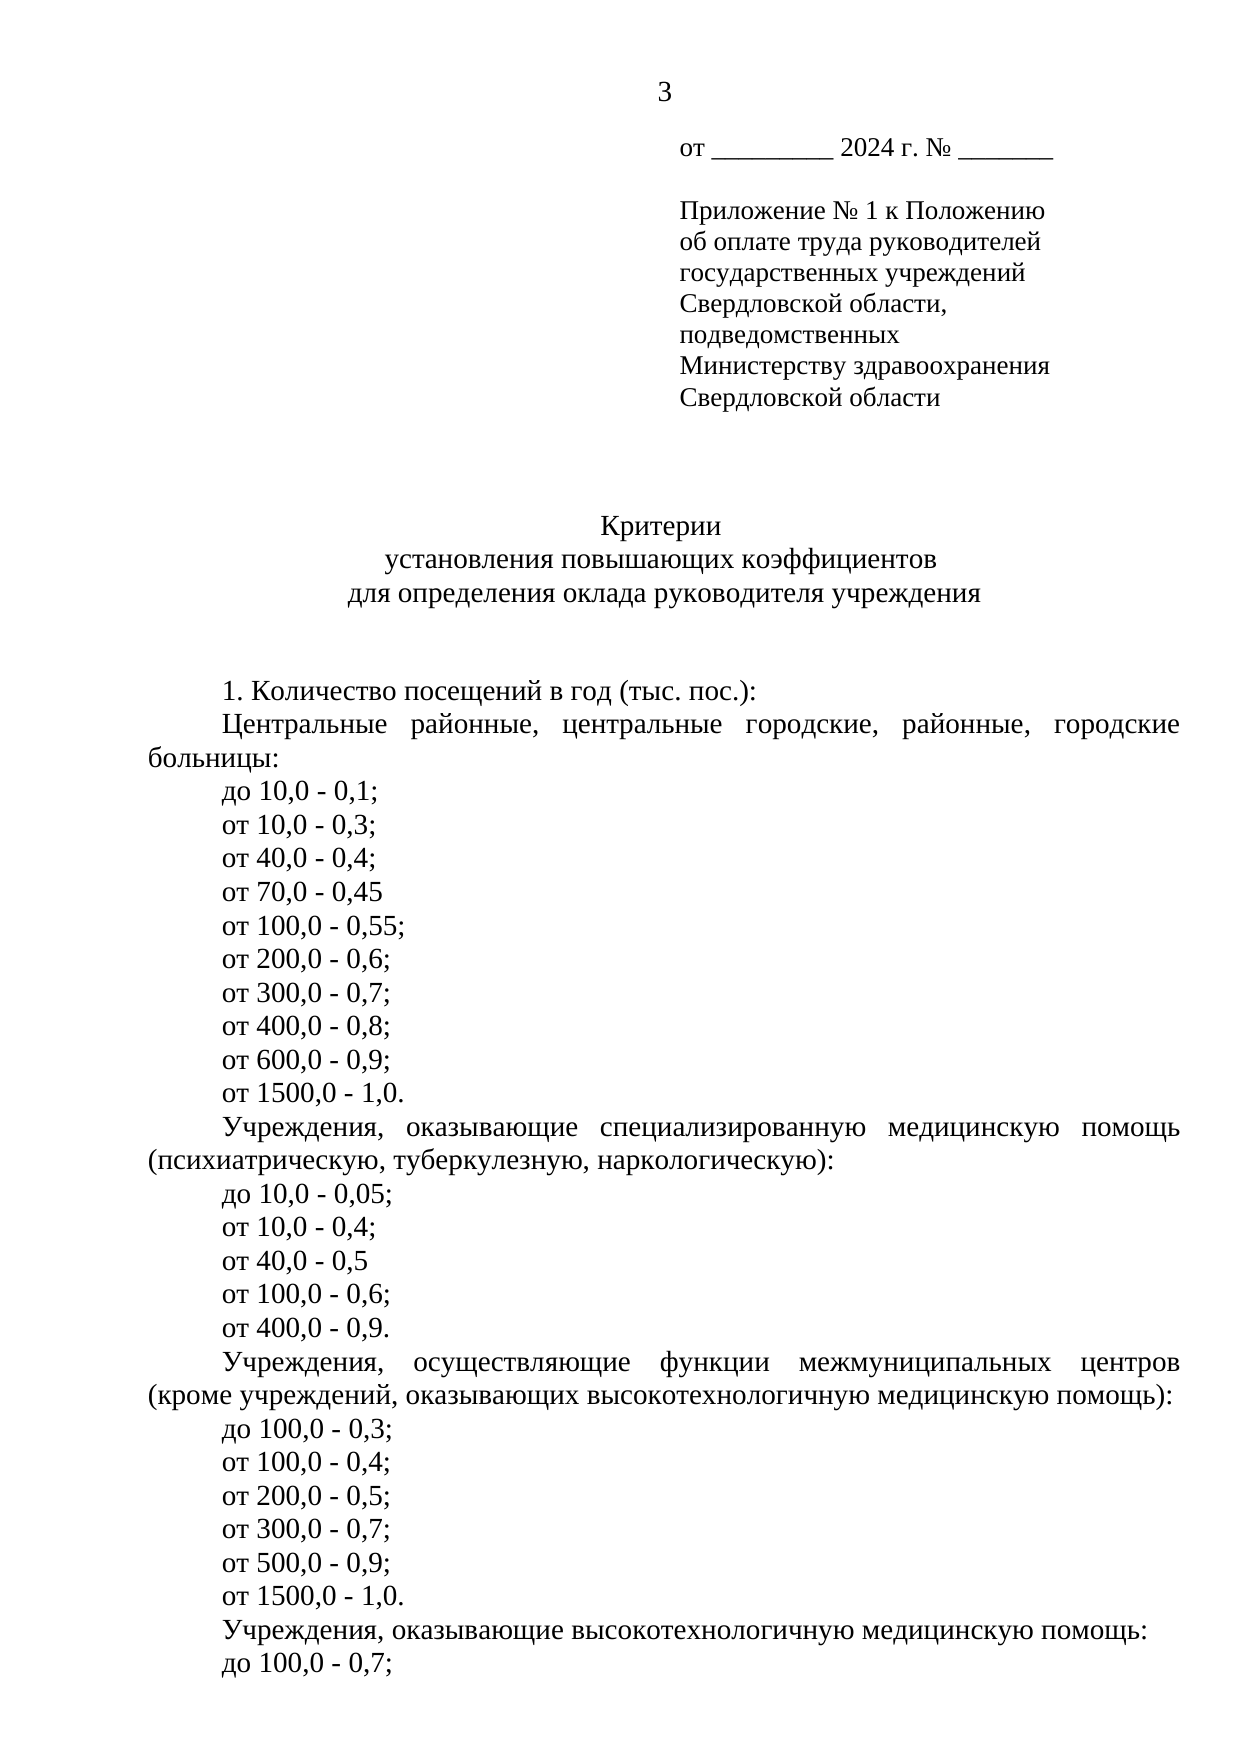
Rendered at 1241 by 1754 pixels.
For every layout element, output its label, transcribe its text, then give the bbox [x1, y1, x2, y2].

subtitle об оплате труда руководителей [679, 225, 1181, 256]
text от 100,0 - 0,55; [148, 908, 1181, 941]
text от 70,0 - 0,45 [148, 874, 1181, 908]
text от 100,0 - 0,6; [148, 1277, 1181, 1310]
subtitle Свердловской области, [679, 287, 1181, 318]
text Центральные районные, центральные городские, районные, городские больницы: [148, 706, 1181, 773]
text от 500,0 - 0,9; [148, 1545, 1181, 1578]
text 1. Количество посещений в год (тыс. пос.): [148, 673, 1181, 706]
text до 10,0 - 0,1; [148, 773, 1181, 807]
subtitle подведомственных [679, 318, 1181, 349]
text Учреждения, осуществляющие функции межмуниципальных центров (кроме учреждений, оказывающих высокотехнологичную медицинскую помощь): [148, 1344, 1181, 1411]
subtitle Свердловской области [679, 381, 1181, 412]
text до 100,0 - 0,3; [148, 1411, 1181, 1444]
text от 10,0 - 0,4; [148, 1209, 1181, 1243]
text от 600,0 - 0,9; [148, 1042, 1181, 1075]
text от 200,0 - 0,5; [148, 1478, 1181, 1511]
text от 200,0 - 0,6; [148, 941, 1181, 975]
text от 100,0 - 0,4; [148, 1444, 1181, 1478]
text от 1500,0 - 1,0. [148, 1578, 1181, 1612]
text от 1500,0 - 1,0. [148, 1075, 1181, 1109]
text от 400,0 - 0,8; [148, 1008, 1181, 1042]
text Критерии [148, 508, 1181, 541]
text до 100,0 - 0,7; [148, 1646, 1181, 1679]
text от 40,0 - 0,5 [148, 1243, 1181, 1277]
subtitle государственных учреждений [679, 256, 1181, 287]
text от 10,0 - 0,3; [148, 807, 1181, 841]
subtitle Министерству здравоохранения [679, 349, 1181, 381]
text от 40,0 - 0,4; [148, 841, 1181, 874]
text от 300,0 - 0,7; [148, 975, 1181, 1008]
text для определения оклада руководителя учреждения [148, 575, 1181, 608]
text Учреждения, оказывающие специализированную медицинскую помощь (психиатрическую, туберкулезную, наркологическую): [148, 1109, 1181, 1176]
text установления повышающих коэффициентов [148, 541, 1181, 575]
subtitle Приложение № 1 к Положению [679, 194, 1181, 225]
text Учреждения, оказывающие высокотехнологичную медицинскую помощь: [148, 1612, 1181, 1646]
text от 400,0 - 0,9. [148, 1310, 1181, 1344]
text от _________ 2024 г. № _______ [679, 131, 1181, 163]
text до 10,0 - 0,05; [148, 1176, 1181, 1209]
text от 300,0 - 0,7; [148, 1511, 1181, 1545]
